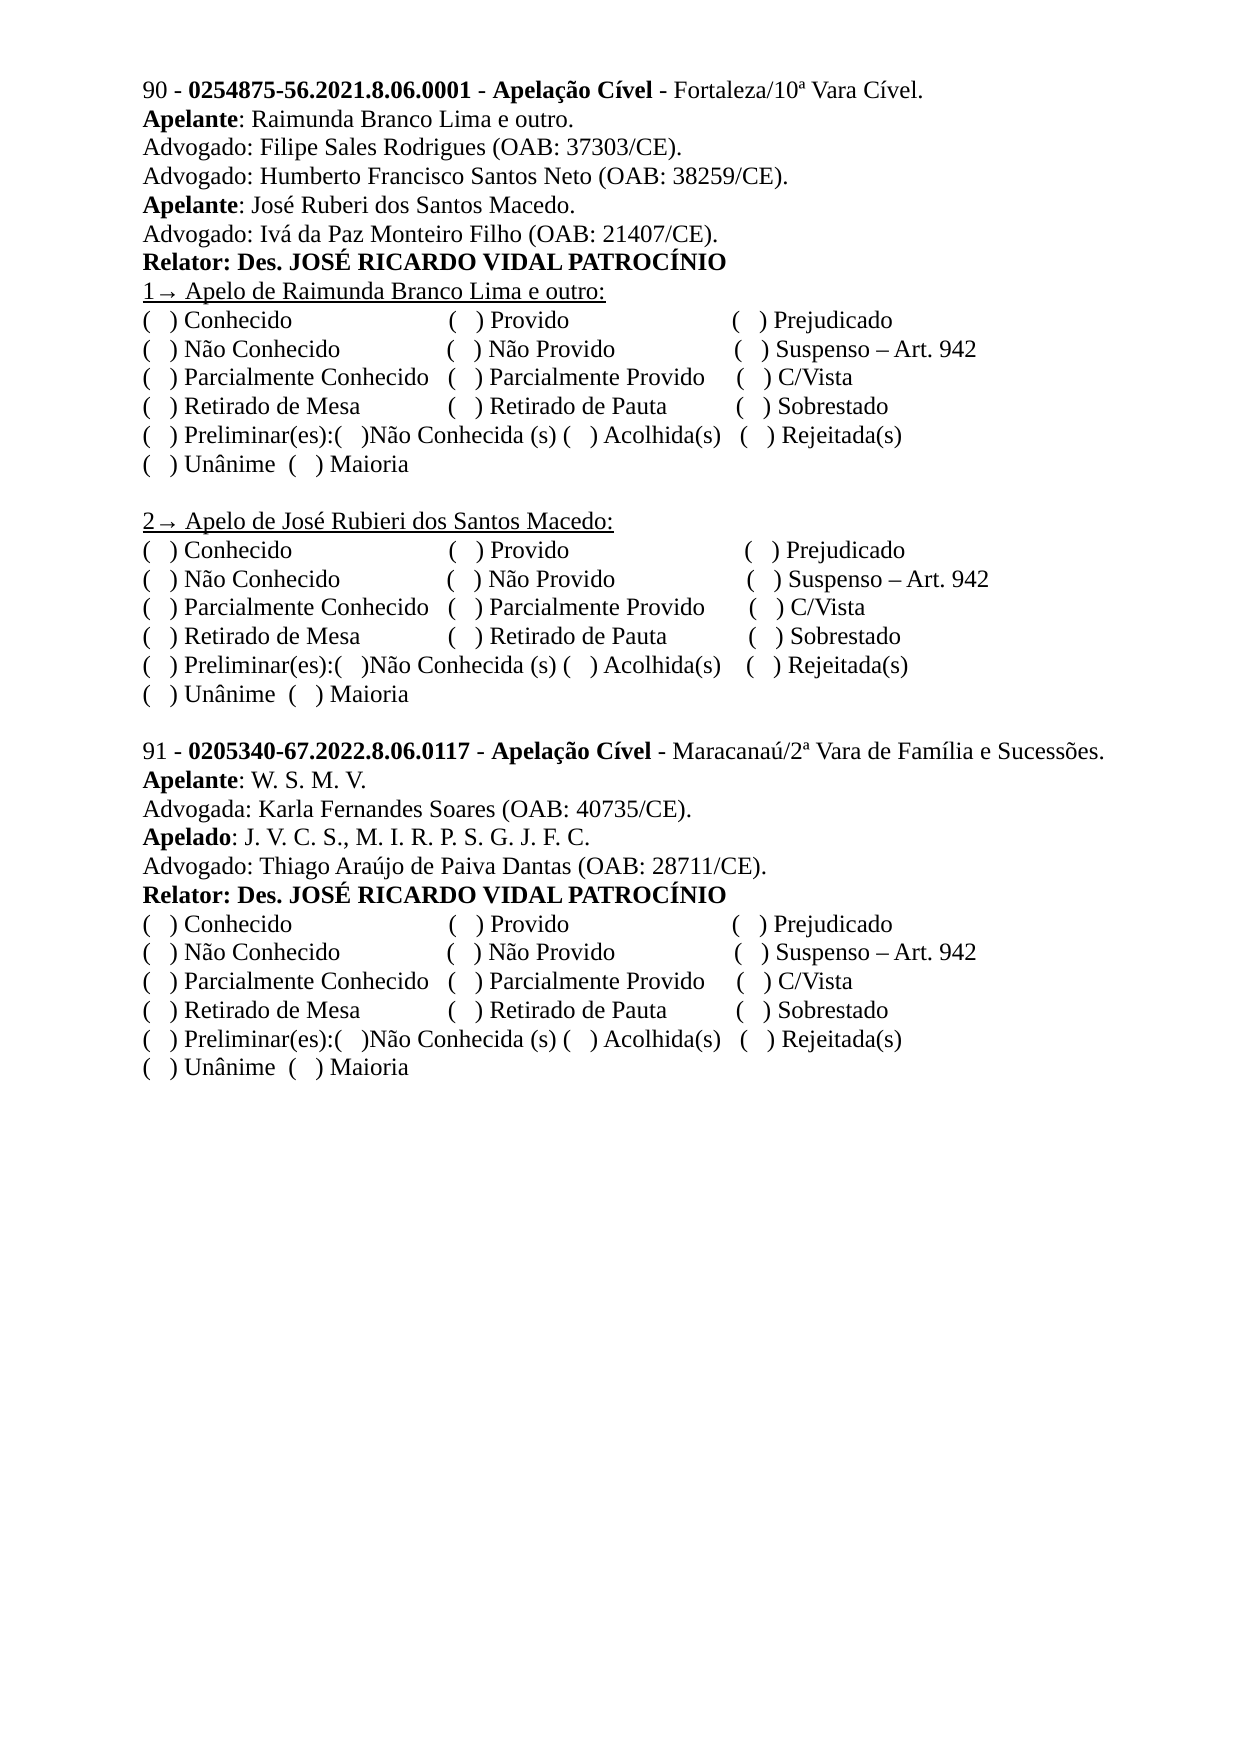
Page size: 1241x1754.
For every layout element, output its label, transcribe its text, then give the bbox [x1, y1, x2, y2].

text ( ) Retirado de Mesa ( ) Retirado de Pauta ( ) Sobrestado [142, 995, 1158, 1024]
text 91 - 0205340-67.2022.8.06.0117 - Apelação Cível - Maracanaú/2ª Vara de Família e Sucessões. [142, 736, 1141, 765]
text ( ) Não Conhecido ( ) Não Provido ( ) Suspenso – Art. 942 [142, 937, 1158, 966]
text Advogada: Karla Fernandes Soares (OAB: 40735/CE). [142, 794, 1141, 822]
text ( ) Parcialmente Conhecido ( ) Parcialmente Provido ( ) C/Vista [142, 592, 1158, 621]
text ( ) Não Conhecido ( ) Não Provido ( ) Suspenso – Art. 942 [142, 564, 1158, 592]
text ( ) Unânime ( ) Maioria [142, 449, 1158, 477]
text ( ) Retirado de Mesa ( ) Retirado de Pauta ( ) Sobrestado [142, 621, 1158, 650]
text ( ) Preliminar(es):( )Não Conhecida (s) ( ) Acolhida(s) ( ) Rejeitada(s) [142, 650, 1158, 679]
text Relator: Des. JOSÉ RICARDO VIDAL PATROCÍNIO [142, 247, 1141, 276]
text ( ) Unânime ( ) Maioria [142, 679, 1158, 707]
text ( ) Parcialmente Conhecido ( ) Parcialmente Provido ( ) C/Vista [142, 362, 1158, 391]
text ( ) Parcialmente Conhecido ( ) Parcialmente Provido ( ) C/Vista [142, 966, 1158, 995]
text Apelante: W. S. M. V. [142, 765, 1141, 794]
text Advogado: Filipe Sales Rodrigues (OAB: 37303/CE). [142, 132, 1141, 161]
text 2→ Apelo de José Rubieri dos Santos Macedo: [142, 506, 1141, 535]
text ( ) Retirado de Mesa ( ) Retirado de Pauta ( ) Sobrestado [142, 391, 1158, 420]
text ( ) Conhecido ( ) Provido ( ) Prejudicado [142, 909, 1141, 937]
text Apelante: José Ruberi dos Santos Macedo. [142, 190, 1141, 219]
text Relator: Des. JOSÉ RICARDO VIDAL PATROCÍNIO [142, 880, 1141, 909]
text Advogado: Ivá da Paz Monteiro Filho (OAB: 21407/CE). [142, 219, 1141, 247]
text Advogado: Humberto Francisco Santos Neto (OAB: 38259/CE). [142, 161, 1141, 190]
text ( ) Preliminar(es):( )Não Conhecida (s) ( ) Acolhida(s) ( ) Rejeitada(s) [142, 420, 1158, 449]
text 90 - 0254875-56.2021.8.06.0001 - Apelação Cível - Fortaleza/10ª Vara Cível. [142, 75, 1141, 104]
text ( ) Unânime ( ) Maioria [142, 1052, 1158, 1081]
text ( ) Preliminar(es):( )Não Conhecida (s) ( ) Acolhida(s) ( ) Rejeitada(s) [142, 1024, 1158, 1052]
text ( ) Conhecido ( ) Provido ( ) Prejudicado [142, 535, 1141, 564]
text Advogado: Thiago Araújo de Paiva Dantas (OAB: 28711/CE). [142, 851, 1141, 880]
text Apelante: Raimunda Branco Lima e outro. [142, 104, 1141, 132]
text ( ) Conhecido ( ) Provido ( ) Prejudicado [142, 305, 1141, 334]
text 1→ Apelo de Raimunda Branco Lima e outro: [142, 276, 1141, 305]
text Apelado: J. V. C. S., M. I. R. P. S. G. J. F. C. [142, 822, 1141, 851]
text ( ) Não Conhecido ( ) Não Provido ( ) Suspenso – Art. 942 [142, 334, 1158, 362]
